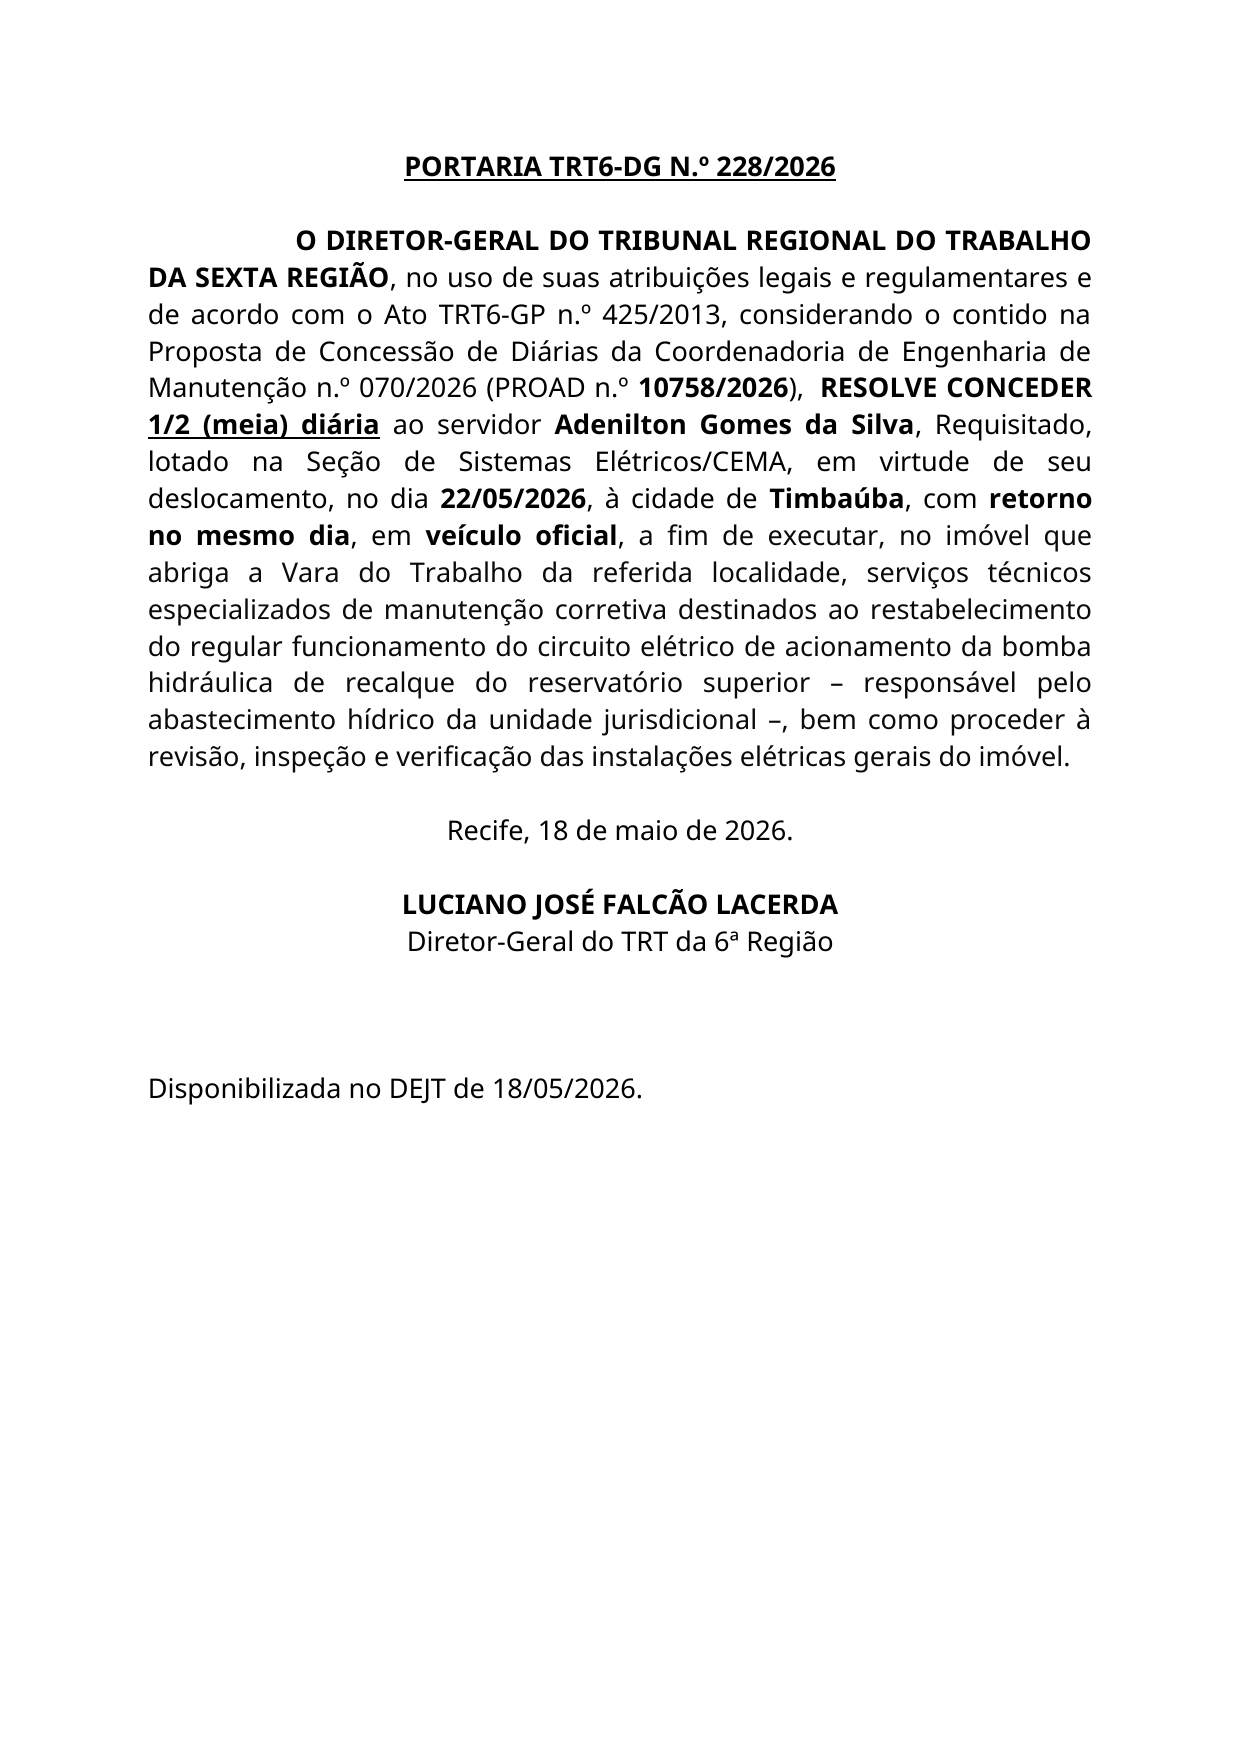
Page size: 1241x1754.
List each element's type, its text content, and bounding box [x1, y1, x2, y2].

text Diretor-Geral do TRT da 6ª Região [148, 922, 1093, 959]
text LUCIANO JOSÉ FALCÃO LACERDA [148, 885, 1093, 922]
text Recife, 18 de maio de 2026. [148, 811, 1093, 848]
text PORTARIA TRT6-DG N.º 228/2026 [147, 148, 1093, 184]
text Disponibilizada no DEJT de 18/05/2026. [148, 1069, 1093, 1106]
text O DIRETOR-GERAL DO TRIBUNAL REGIONAL DO TRABALHO DA SEXTA REGIÃO, no uso de suas atribuições legais e regulamentares e de acordo com o Ato TRT6-GP n.º 425/2013, considerando o contido na Proposta de Concessão de Diárias da Coordenadoria de Engenharia de Manutenção n.º 070/2026 (PROAD n.º 10758/2026), RESOLVE CONCEDER 1/2 (meia) diária ao servidor Adenilton Gomes da Silva, Requisitado, lotado na Seção de Sistemas Elétricos/CEMA, em virtude de seu deslocamento, no dia 22/05/2026, à cidade de Timbaúba, com retorno no mesmo dia, em veículo oficial, a fim de executar, no imóvel que abriga a Vara do Trabalho da referida localidade, serviços técnicos especializados de manutenção corretiva destinados ao restabelecimento do regular funcionamento do circuito elétrico de acionamento da bomba hidráulica de recalque do reservatório superior – responsável pelo abastecimento hídrico da unidade jurisdicional –, bem como proceder à revisão, inspeção e verificação das instalações elétricas gerais do imóvel. [148, 221, 1093, 774]
